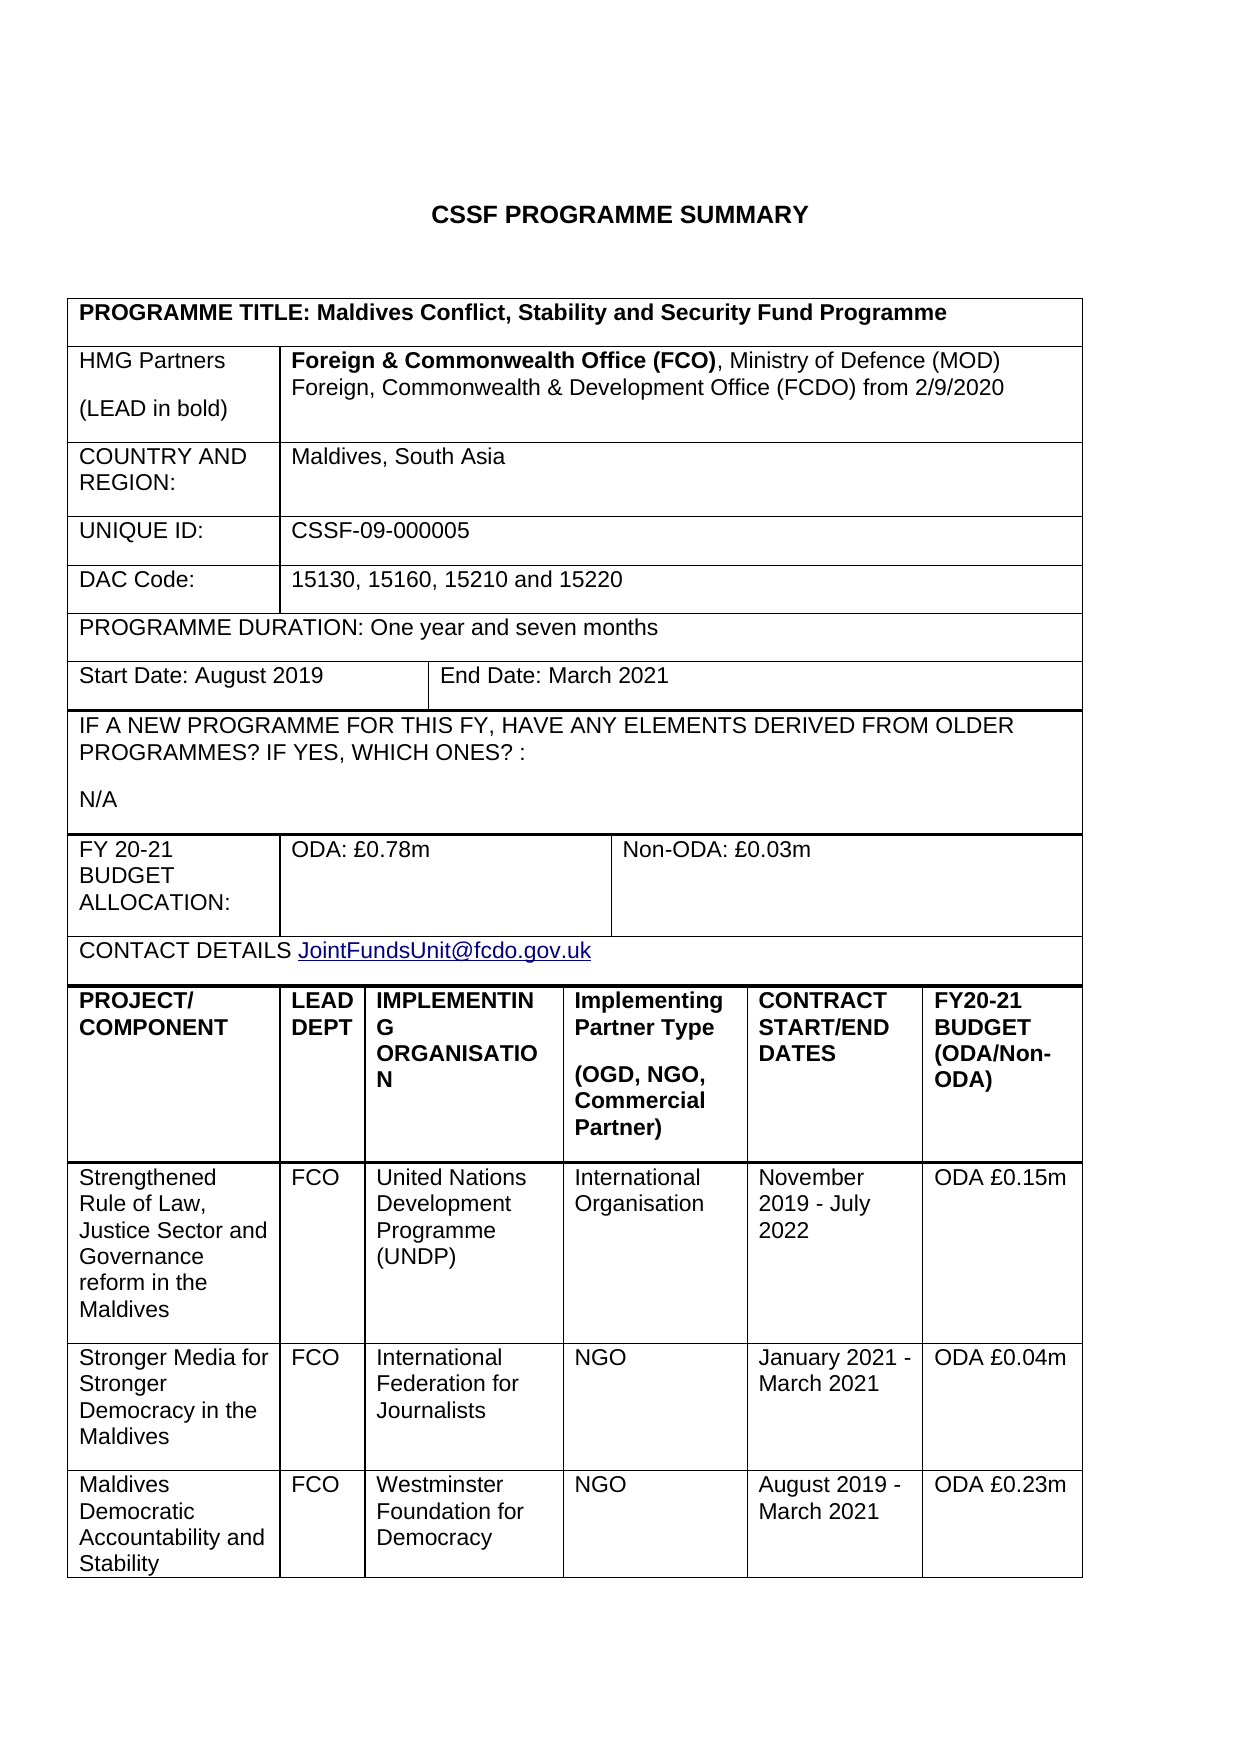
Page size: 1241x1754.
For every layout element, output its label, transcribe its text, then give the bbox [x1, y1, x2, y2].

table_cell Westminster Foundation for Democracy [366, 1471, 563, 1577]
table_cell CONTRACT START/END DATES [748, 988, 922, 1161]
table_cell Maldives Democratic Accountability and Stability [68, 1471, 279, 1577]
table_cell NGO [564, 1344, 747, 1470]
table_cell FY 20-21 BUDGET ALLOCATION: [68, 836, 279, 936]
table_cell Implementing Partner Type (OGD, NGO, Commercial Partner) [564, 988, 747, 1161]
table_cell Stronger Media for Stronger Democracy in the Maldives [68, 1344, 279, 1470]
table_cell HMG Partners (LEAD in bold) [68, 347, 279, 442]
text CSSF PROGRAMME SUMMARY [112, 199, 1128, 228]
table_cell PROGRAMME DURATION: One year and seven months [68, 614, 1082, 661]
table_header PROGRAMME TITLE: Maldives Conflict, Stability and Security Fund Programme [68, 299, 1082, 346]
table_cell Non-ODA: £0.03m [612, 836, 1082, 936]
table_cell November 2019 - July 2022 [748, 1164, 922, 1343]
table_cell UNIQUE ID: [68, 517, 279, 564]
table_cell Start Date: August 2019 [68, 662, 428, 709]
table_cell United Nations Development Programme (UNDP) [366, 1164, 563, 1343]
table_cell CONTACT DETAILS JointFundsUnit@fcdo.gov.uk [68, 937, 1082, 984]
table_cell End Date: March 2021 [429, 662, 1082, 709]
table_cell IF A NEW PROGRAMME FOR THIS FY, HAVE ANY ELEMENTS DERIVED FROM OLDER PROGRAMMES? IF YES, WHICH ONES? : N/A [68, 712, 1082, 833]
table_cell International Organisation [564, 1164, 747, 1343]
table_cell DAC Code: [68, 566, 279, 613]
table_cell ODA: £0.78m [281, 836, 611, 936]
table_cell IMPLEMENTING ORGANISATION [366, 988, 563, 1161]
table_cell Foreign & Commonwealth Office (FCO), Ministry of Defence (MOD) Foreign, Commonwealth & Development Office (FCDO) from 2/9/2020 [281, 347, 1082, 442]
table_cell CSSF-09-000005 [281, 517, 1082, 564]
table_cell FCO [281, 1344, 364, 1470]
table_cell ODA £0.04m [923, 1344, 1082, 1470]
table_cell FY20-21 BUDGET (ODA/Non-ODA) [923, 988, 1082, 1161]
table_cell LEAD DEPT [281, 988, 364, 1161]
table_cell Maldives, South Asia [281, 443, 1082, 516]
table_cell January 2021 - March 2021 [748, 1344, 922, 1470]
table_cell NGO [564, 1471, 747, 1577]
table_cell COUNTRY AND REGION: [68, 443, 279, 516]
table_cell ODA £0.23m [923, 1471, 1082, 1577]
table_cell Strengthened Rule of Law, Justice Sector and Governance reform in the Maldives [68, 1164, 279, 1343]
table_cell FCO [281, 1471, 364, 1577]
table_cell FCO [281, 1164, 364, 1343]
table_cell International Federation for Journalists [366, 1344, 563, 1470]
table_cell 15130, 15160, 15210 and 15220 [281, 566, 1082, 613]
table_cell ODA £0.15m [923, 1164, 1082, 1343]
table_cell August 2019 - March 2021 [748, 1471, 922, 1577]
table_cell PROJECT/ COMPONENT [68, 988, 279, 1161]
